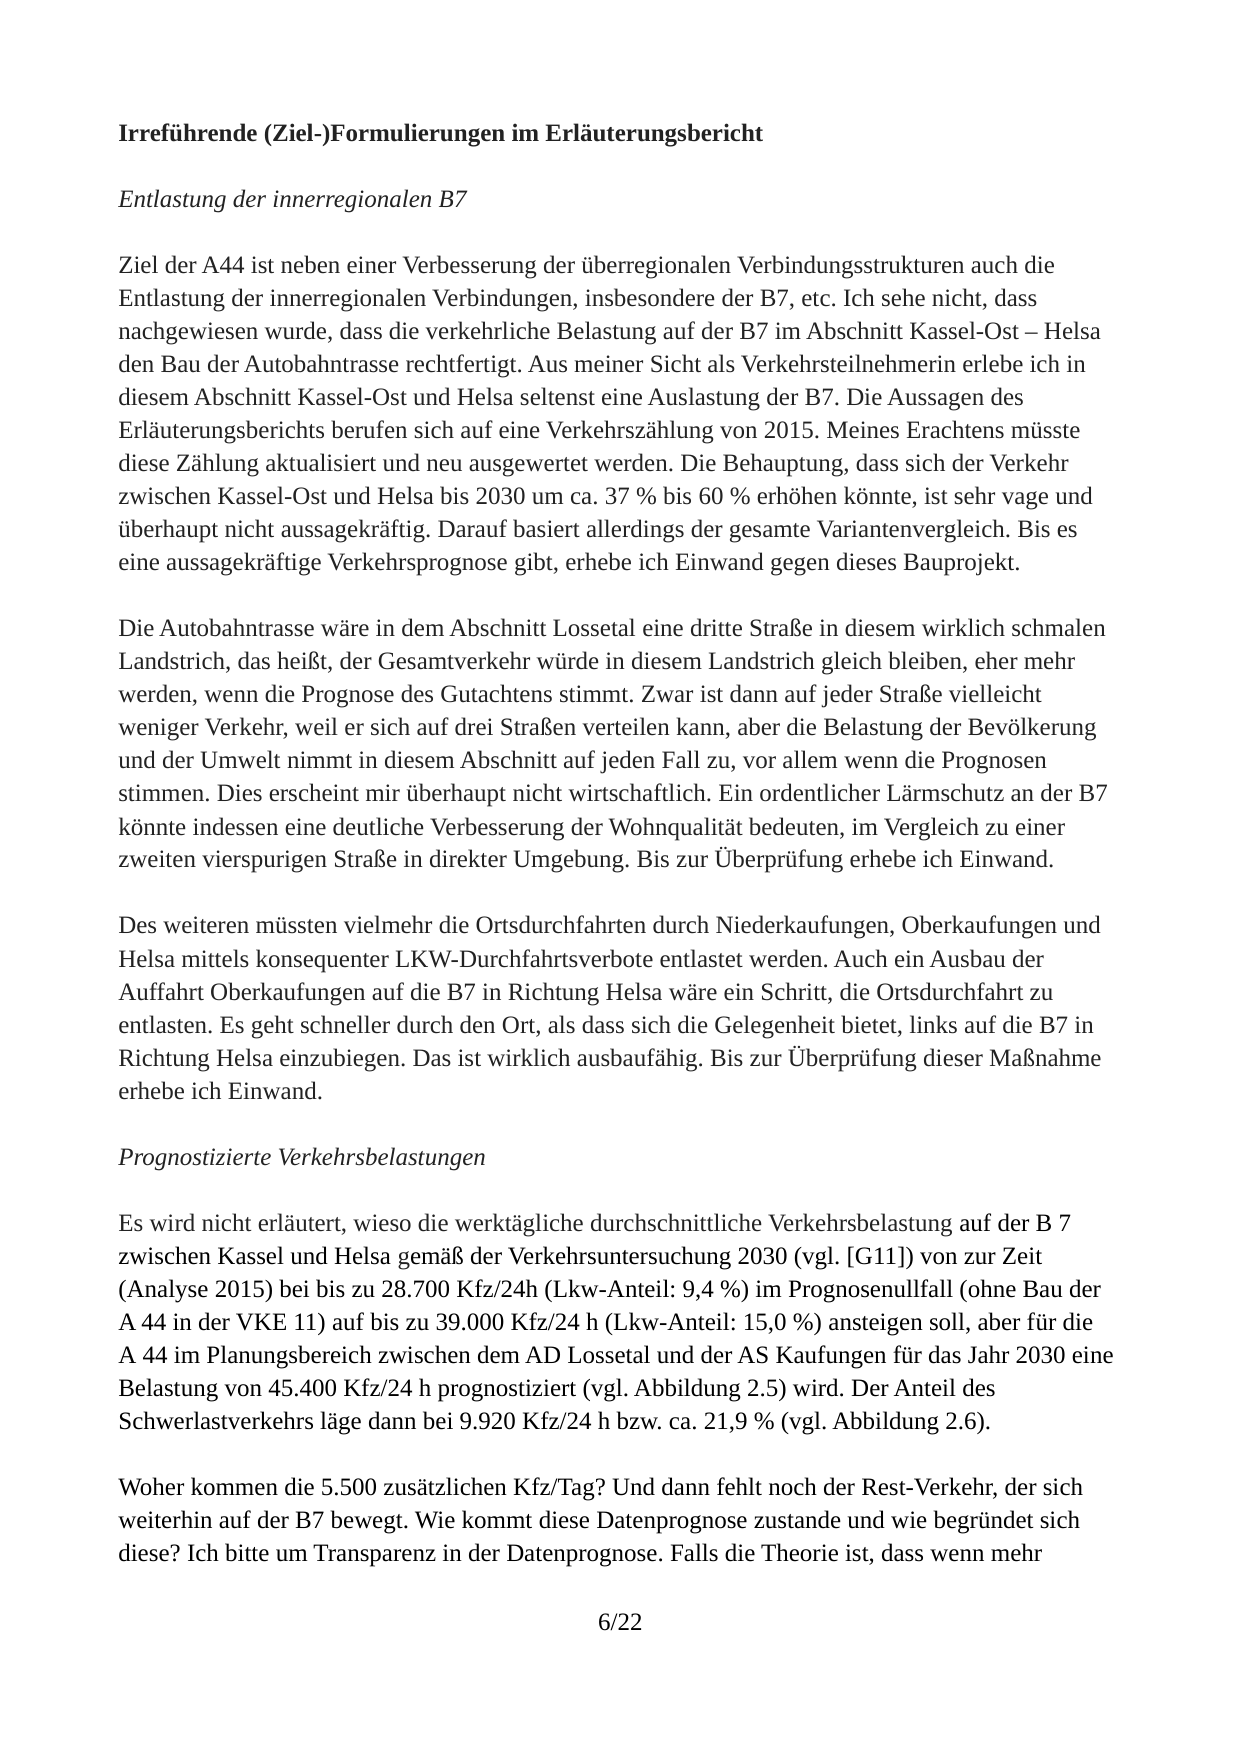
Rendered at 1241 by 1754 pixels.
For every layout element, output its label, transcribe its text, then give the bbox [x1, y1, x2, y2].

text Es wird nicht erläutert, wieso die werktägliche durchschnittliche Verkehrsbelastung auf der B 7 zwischen Kassel und Helsa gemäß der Verkehrsuntersuchung 2030 (vgl. [G11]) von zur Zeit (Analyse 2015) bei bis zu 28.700 Kfz/24h (Lkw-Anteil: 9,4 %) im Prognosenullfall (ohne Bau der A 44 in der VKE 11) auf bis zu 39.000 Kfz/24 h (Lkw-Anteil: 15,0 %) ansteigen soll, aber für die A 44 im Planungsbereich zwischen dem AD Lossetal und der AS Kaufungen für das Jahr 2030 eine Belastung von 45.400 Kfz/24 h prognostiziert (vgl. Abbildung 2.5) wird. Der Anteil des Schwerlastverkehrs läge dann bei 9.920 Kfz/24 h bzw. ca. 21,9 % (vgl. Abbildung 2.6). [118, 1208, 1122, 1435]
text Entlastung der innerregionalen B7 [118, 184, 1122, 213]
text Irreführende (Ziel-)Formulierungen im Erläuterungsbericht [118, 118, 1122, 147]
text Prognostizierte Verkehrsbelastungen [118, 1142, 1122, 1171]
text Die Autobahntrasse wäre in dem Abschnitt Lossetal eine dritte Straße in diesem wirklich schmalen Landstrich, das heißt, der Gesamtverkehr würde in diesem Landstrich gleich bleiben, eher mehr werden, wenn die Prognose des Gutachtens stimmt. Zwar ist dann auf jeder Straße vielleicht weniger Verkehr, weil er sich auf drei Straßen verteilen kann, aber die Belastung der Bevölkerung und der Umwelt nimmt in diesem Abschnitt auf jeden Fall zu, vor allem wenn die Prognosen stimmen. Dies erscheint mir überhaupt nicht wirtschaftlich. Ein ordentlicher Lärmschutz an der B7 könnte indessen eine deutliche Verbesserung der Wohnqualität bedeuten, im Vergleich zu einer zweiten vierspurigen Straße in direkter Umgebung. Bis zur Überprüfung erhebe ich Einwand. [118, 613, 1122, 873]
text Woher kommen die 5.500 zusätzlichen Kfz/Tag? Und dann fehlt noch der Rest-Verkehr, der sich weiterhin auf der B7 bewegt. Wie kommt diese Datenprognose zustande und wie begründet sich diese? Ich bitte um Transparenz in der Datenprognose. Falls die Theorie ist, dass wenn mehr [118, 1472, 1122, 1567]
text Des weiteren müssten vielmehr die Ortsdurchfahrten durch Niederkaufungen, Oberkaufungen und Helsa mittels konsequenter LKW-Durchfahrtsverbote entlastet werden. Auch ein Ausbau der Auffahrt Oberkaufungen auf die B7 in Richtung Helsa wäre ein Schritt, die Ortsdurchfahrt zu entlasten. Es geht schneller durch den Ort, als dass sich die Gelegenheit bietet, links auf die B7 in Richtung Helsa einzubiegen. Das ist wirklich ausbaufähig. Bis zur Überprüfung dieser Maßnahme erhebe ich Einwand. [118, 911, 1122, 1104]
text Ziel der A44 ist neben einer Verbesserung der überregionalen Verbindungsstrukturen auch die Entlastung der innerregionalen Verbindungen, insbesondere der B7, etc. Ich sehe nicht, dass nachgewiesen wurde, dass die verkehrliche Belastung auf der B7 im Abschnitt Kassel-Ost – Helsa den Bau der Autobahntrasse rechtfertigt. Aus meiner Sicht als Verkehrsteilnehmerin erlebe ich in diesem Abschnitt Kassel-Ost und Helsa seltenst eine Auslastung der B7. Die Aussagen des Erläuterungsberichts berufen sich auf eine Verkehrszählung von 2015. Meines Erachtens müsste diese Zählung aktualisiert und neu ausgewertet werden. Die Behauptung, dass sich der Verkehr zwischen Kassel-Ost und Helsa bis 2030 um ca. 37 % bis 60 % erhöhen könnte, ist sehr vage und überhaupt nicht aussagekräftig. Darauf basiert allerdings der gesamte Variantenvergleich. Bis es eine aussagekräftige Verkehrsprognose gibt, erhebe ich Einwand gegen dieses Bauprojekt. [118, 250, 1122, 576]
